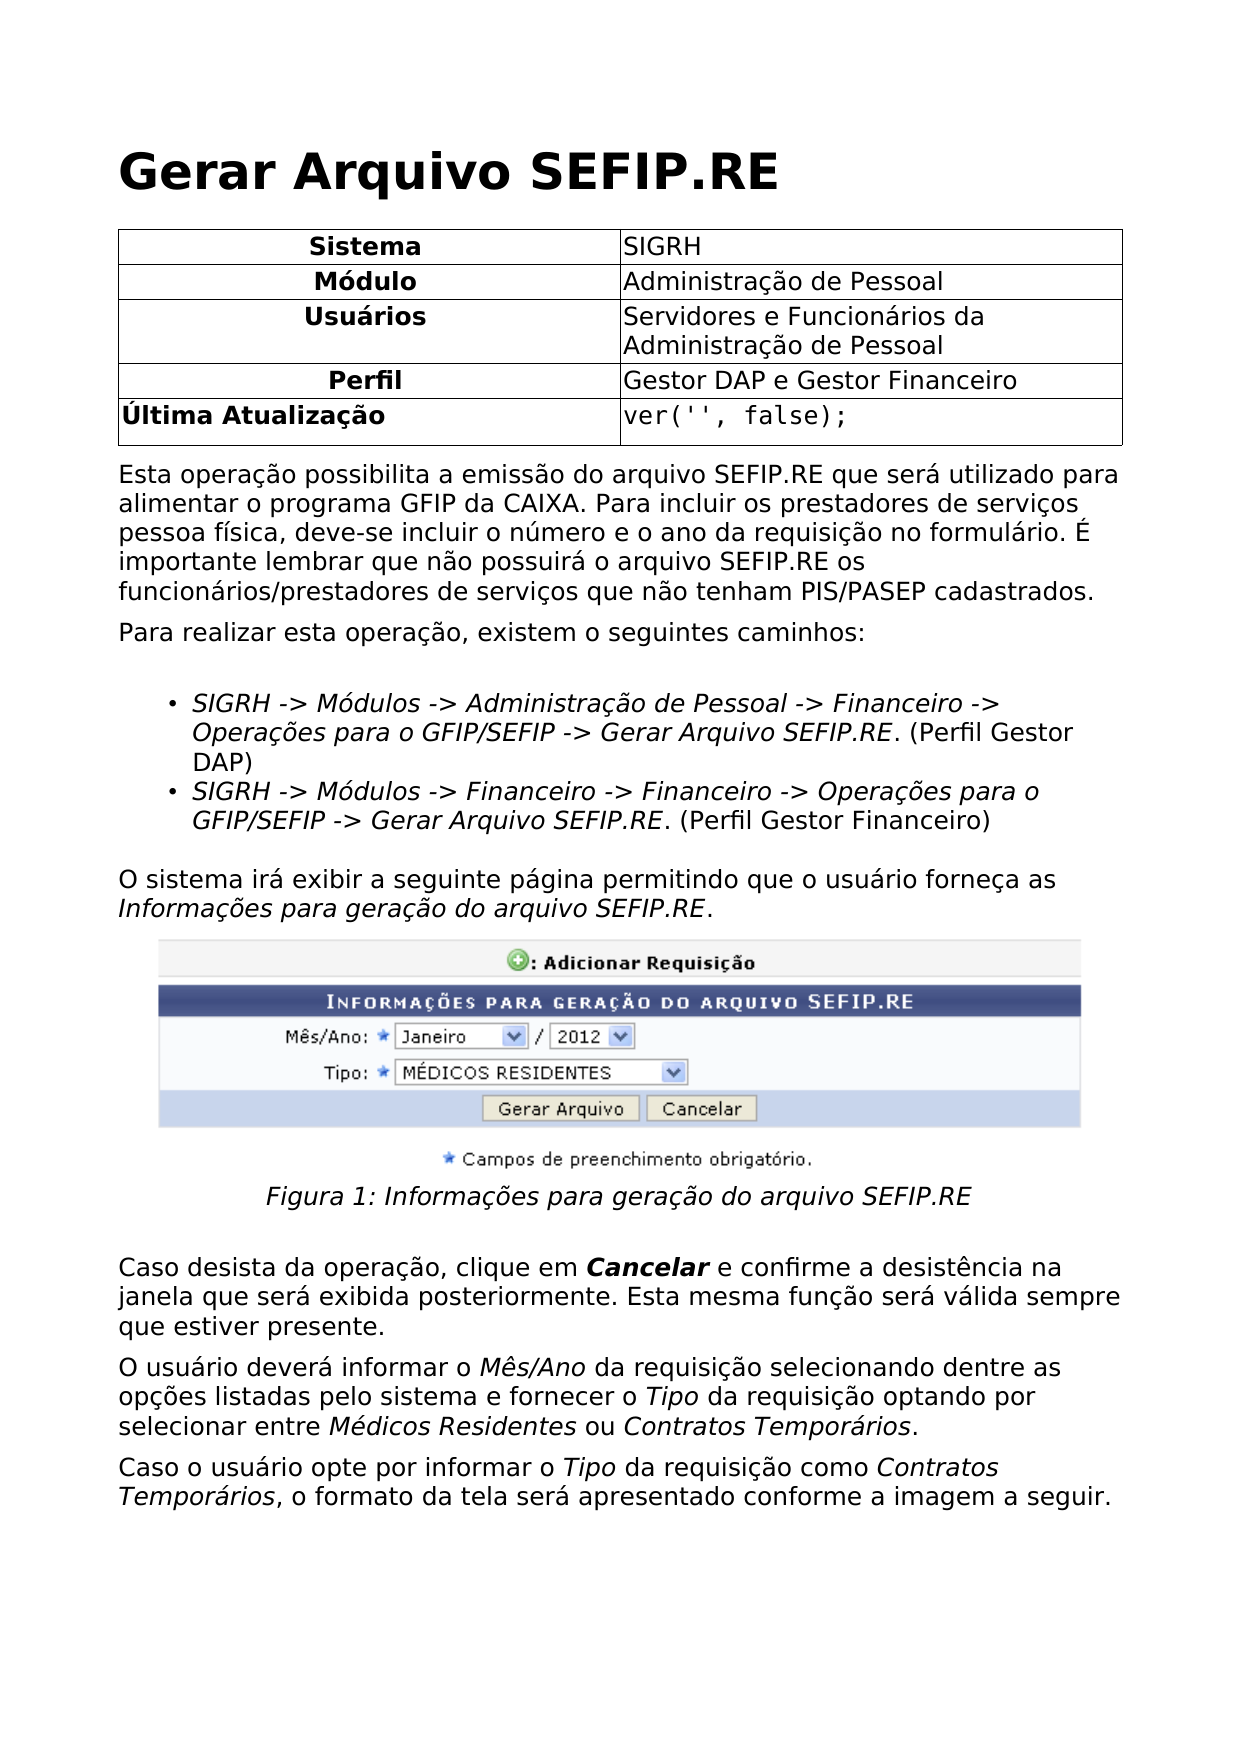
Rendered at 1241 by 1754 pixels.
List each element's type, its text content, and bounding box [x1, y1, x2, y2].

list SIGRH -> Módulos -> Financeiro -> Financeiro -> Operações para o GFIP/SEFIP -> Gerar Arquivo SEFIP.RE. (Perfil Gestor Financeiro) [177, 777, 1122, 835]
text Figura 1: Informações para geração do arquivo SEFIP.RE [154, 1183, 1086, 1212]
table_header Sistema [119, 230, 620, 264]
text O usuário deverá informar o Mês/Ano da requisição selecionando dentre as opções listadas pelo sistema e fornecer o Tipo da requisição optando por selecionar entre Médicos Residentes ou Contratos Temporários. [118, 1353, 1122, 1441]
text O sistema irá exibir a seguinte página permitindo que o usuário forneça as Informações para geração do arquivo SEFIP.RE. [118, 865, 1122, 923]
table_cell Perfil [119, 364, 620, 398]
table_header SIGRH [621, 230, 1122, 264]
list SIGRH -> Módulos -> Administração de Pessoal -> Financeiro -> Operações para o GFIP/SEFIP -> Gerar Arquivo SEFIP.RE. (Perfil Gestor DAP) [177, 689, 1122, 777]
text Esta operação possibilita a emissão do arquivo SEFIP.RE que será utilizado para alimentar o programa GFIP da CAIXA. Para incluir os prestadores de serviços pessoa física, deve-se incluir o número e o ano da requisição no formulário. É importante lembrar que não possuirá o arquivo SEFIP.RE os funcionários/prestadores de serviços que não tenham PIS/PASEP cadastrados. [118, 460, 1122, 606]
table_cell Última Atualização [119, 399, 620, 445]
text Para realizar esta operação, existem o seguintes caminhos: [118, 618, 1122, 647]
subtitle Gerar Arquivo SEFIP.RE [118, 143, 1122, 201]
table_cell Gestor DAP e Gestor Financeiro [621, 364, 1122, 398]
table_cell Servidores e Funcionários da Administração de Pessoal [621, 300, 1122, 363]
table_cell Administração de Pessoal [621, 265, 1122, 299]
table_cell Usuários [119, 300, 620, 363]
text Caso desista da operação, clique em Cancelar e confirme a desistência na janela que será exibida posteriormente. Esta mesma função será válida sempre que estiver presente. [118, 1253, 1122, 1341]
text Caso o usuário opte por informar o Tipo da requisição como Contratos Temporários, o formato da tela será apresentado conforme a imagem a seguir. [118, 1453, 1122, 1512]
picture [154, 935, 1086, 1183]
table_cell Módulo [119, 265, 620, 299]
table_cell ver('', false); [621, 399, 1122, 445]
